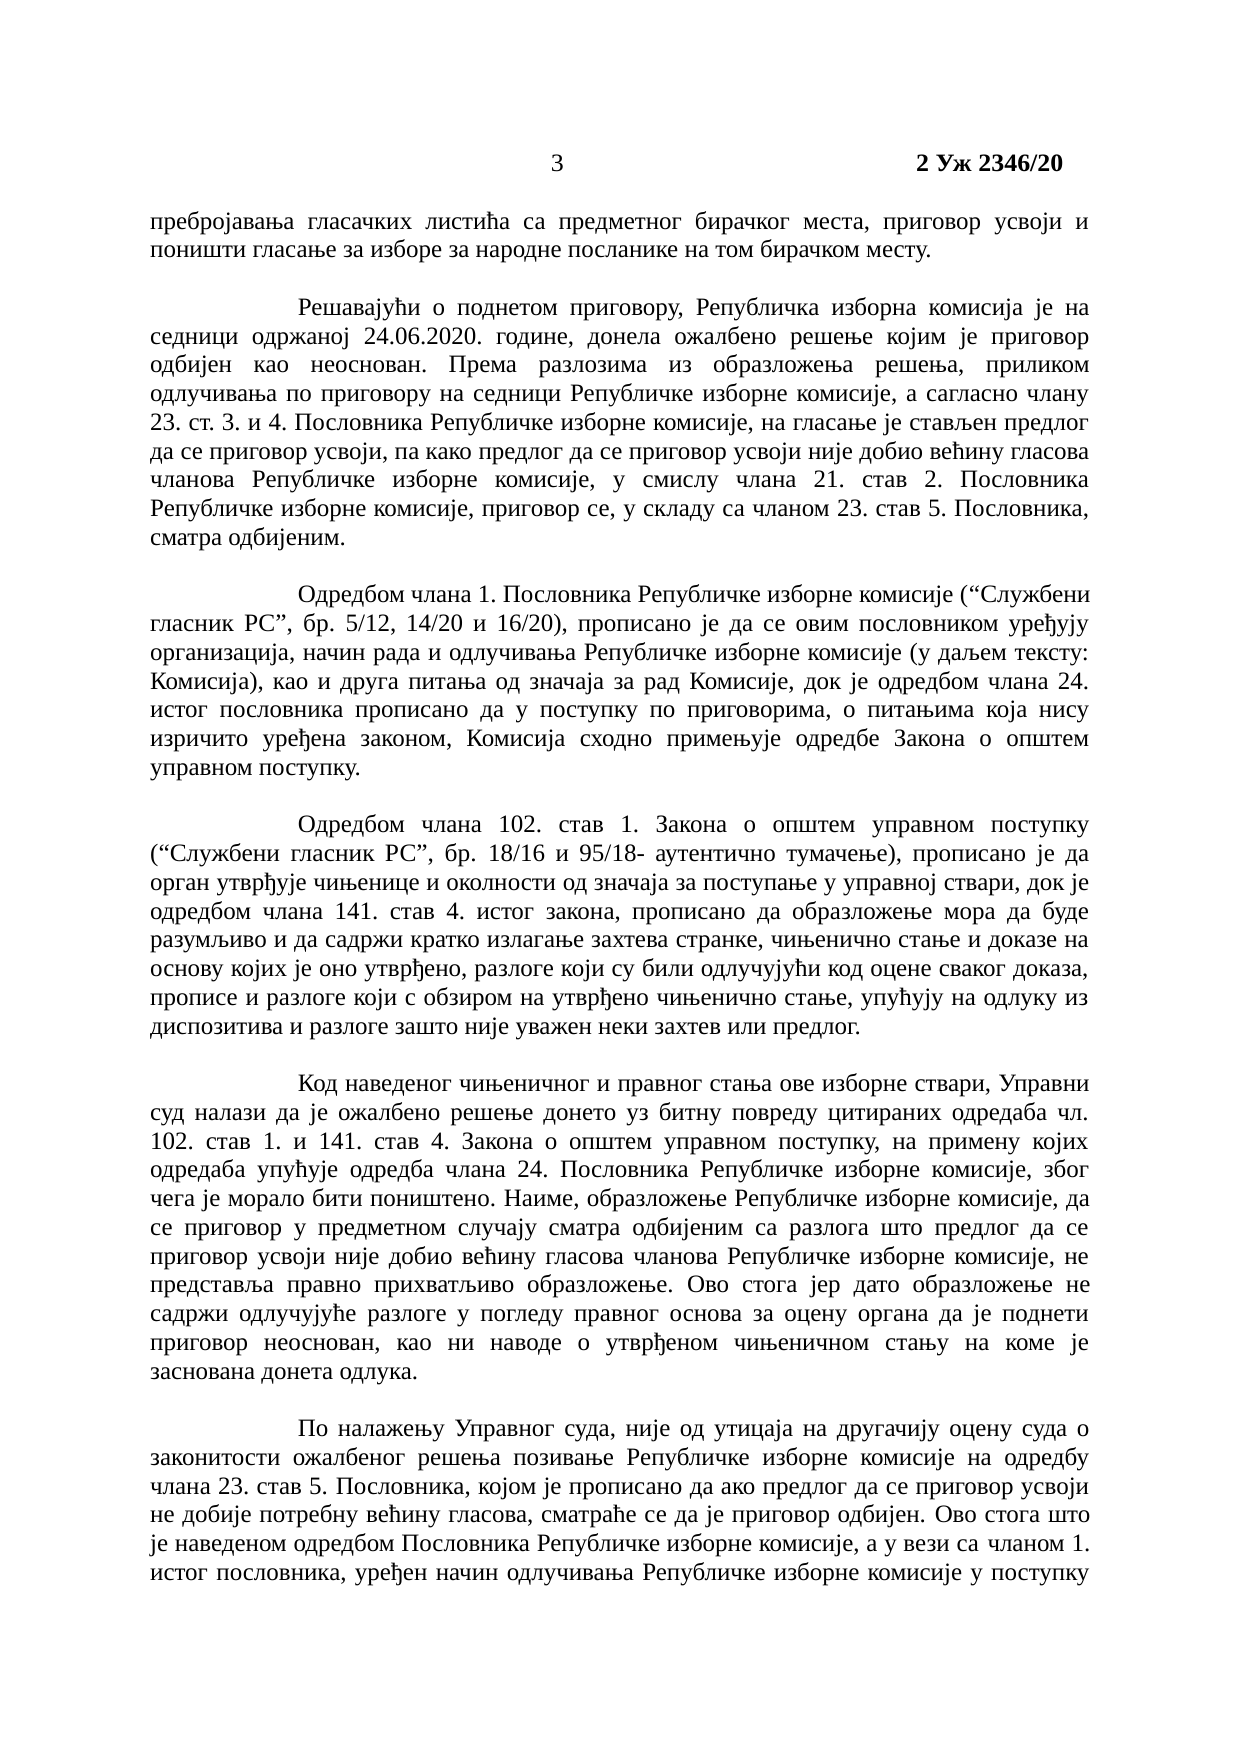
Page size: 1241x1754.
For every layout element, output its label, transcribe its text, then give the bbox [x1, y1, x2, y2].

text Одредбом члана 102. став 1. Закона о општем управном поступку (“Службени гласник РС”, бр. 18/16 и 95/18- аутентично тумачење), прописано је да орган утврђује чињенице и околности од значаја за поступање у управној ствари, док је одредбом члана 141. став 4. истог закона, прописано да образложење мора да буде разумљиво и да садржи кратко излагање захтева странке, чињенично стање и доказе на основу којих је оно утврђено, разлоге који су били одлучујући код оцене сваког доказа, прописе и разлоге који с обзиром на утврђено чињенично стање, упућују на одлуку из диспозитива и разлоге зашто није уважен неки захтев или предлог. [150, 809, 1090, 1039]
text пребројавања гласачких листића са предметног бирачког места, приговор усвоји и поништи гласање за изборе за народне посланике на том бирачком месту. [150, 206, 1090, 263]
text Решавајући о поднетом приговору, Републичка изборна комисија је на седници одржаној 24.06.2020. године, донела ожалбено решење којим је приговор одбијен као неоснован. Према разлозима из образложења решења, приликом одлучивања по приговору на седници Републичке изборне комисије, а сагласно члану 23. ст. 3. и 4. Пословника Републичке изборне комисије, на гласање је стављен предлог да се приговор усвоји, па како предлог да се приговор усвоји није добио већину гласова чланова Републичке изборне комисије, у смислу члана 21. став 2. Пословника Републичке изборне комисије, приговор се, у складу са чланом 23. став 5. Пословника, сматра одбијеним. [150, 292, 1090, 551]
text Код наведеног чињеничног и правног стања ове изборне ствари, Управни суд налази да је ожалбено решење донето уз битну повреду цитираних одредаба чл. 102. став 1. и 141. став 4. Закона о општем управном поступку, на примену којих одредаба упућује одредба члана 24. Пословника Републичке изборне комисије, због чега је морало бити поништено. Наиме, образложење Републичке изборне комисије, да се приговор у предметном случају сматра одбијеним са разлога што предлог да се приговор усвоји није добио већину гласова чланова Републичке изборне комисије, не представља правно прихватљиво образложење. Ово стога јер дато образложење не садржи одлучујуће разлоге у погледу правног основа за оцену органа да је поднети приговор неоснован, као ни наводе о утврђеном чињеничном стању на коме је заснована донета одлука. [150, 1068, 1090, 1384]
text По налажењу Управног суда, није од утицаја на другачију оцену суда о законитости ожалбеног решења позивање Републичке изборне комисије на одредбу члана 23. став 5. Пословника, којом је прописано да ако предлог да се приговор усвоји не добије потребну већину гласова, сматраће се да је приговор одбијен. Ово стога што је наведеном одредбом Пословника Републичке изборне комисије, а у вези са чланом 1. истог пословника, уређен начин одлучивања Републичке изборне комисије у поступку [150, 1413, 1090, 1586]
text Одредбом члана 1. Пословника Републичке изборне комисије (“Службени гласник РС”, бр. 5/12, 14/20 и 16/20), прописано је да се овим пословником уређују организација, начин рада и одлучивања Републичке изборне комисије (у даљем тексту: Комисија), као и друга питања од значаја за рад Комисије, док је одредбом члана 24. истог пословника прописано да у поступку по приговорима, о питањима која нису изричито уређена законом, Комисија сходно примењује одредбе Закона о општем управном поступку. [150, 579, 1090, 781]
